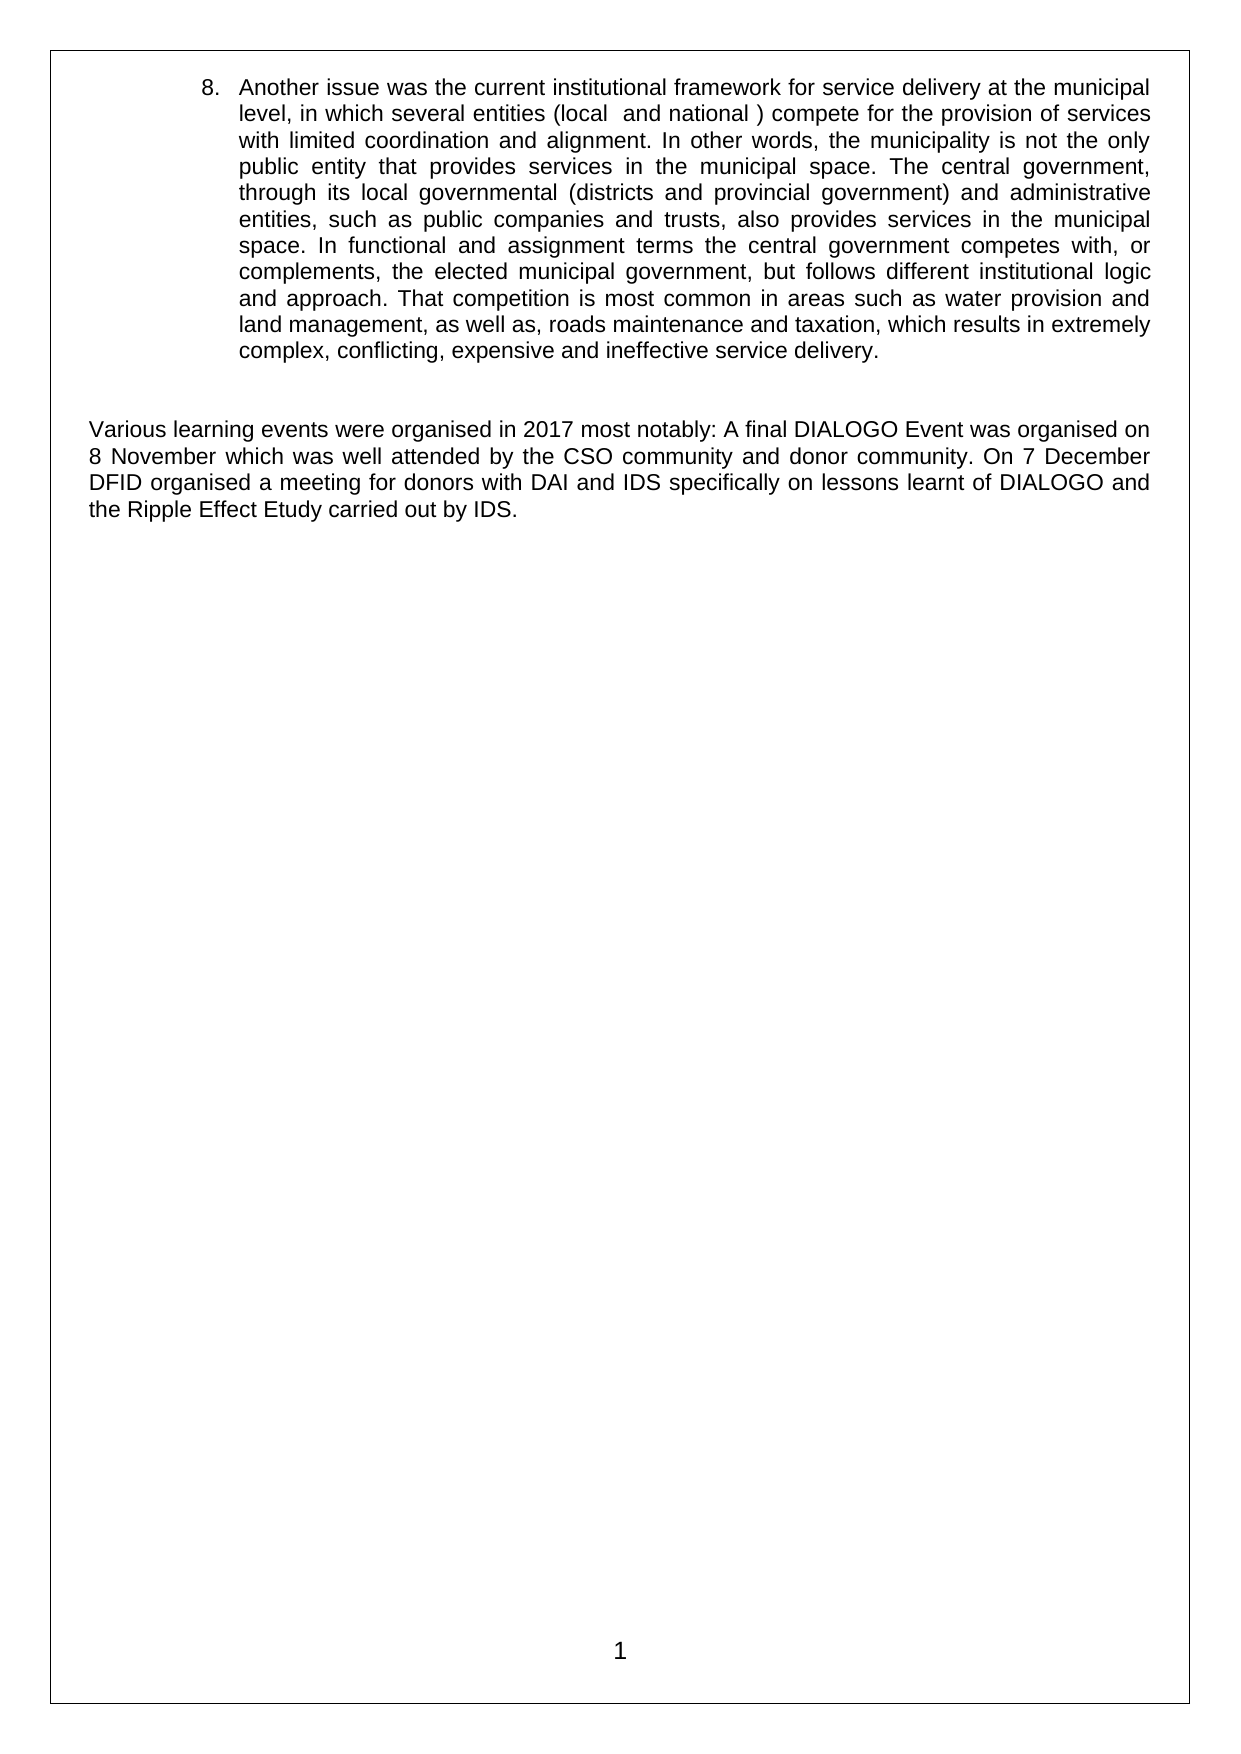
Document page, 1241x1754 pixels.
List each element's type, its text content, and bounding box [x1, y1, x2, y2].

list Another issue was the current institutional framework for service delivery at the municipal level, in which several entities (local and national ) compete for the provision of services with limited coordination and alignment. In other words, the municipality is not the only public entity that provides services in the municipal space. The central government, through its local governmental (districts and provincial government) and administrative entities, such as public companies and trusts, also provides services in the municipal space. In functional and assignment terms the central government competes with, or complements, the elected municipal government, but follows different institutional logic and approach. That competition is most common in areas such as water provision and land management, as well as, roads maintenance and taxation, which results in extremely complex, conflicting, expensive and ineffective service delivery. [201, 74, 1152, 364]
text Various learning events were organised in 2017 most notably: A final DIALOGO Event was organised on 8 November which was well attended by the CSO community and donor community. On 7 December DFID organised a meeting for donors with DAI and IDS specifically on lessons learnt of DIALOGO and the Ripple Effect Etudy carried out by IDS. [89, 416, 1152, 522]
